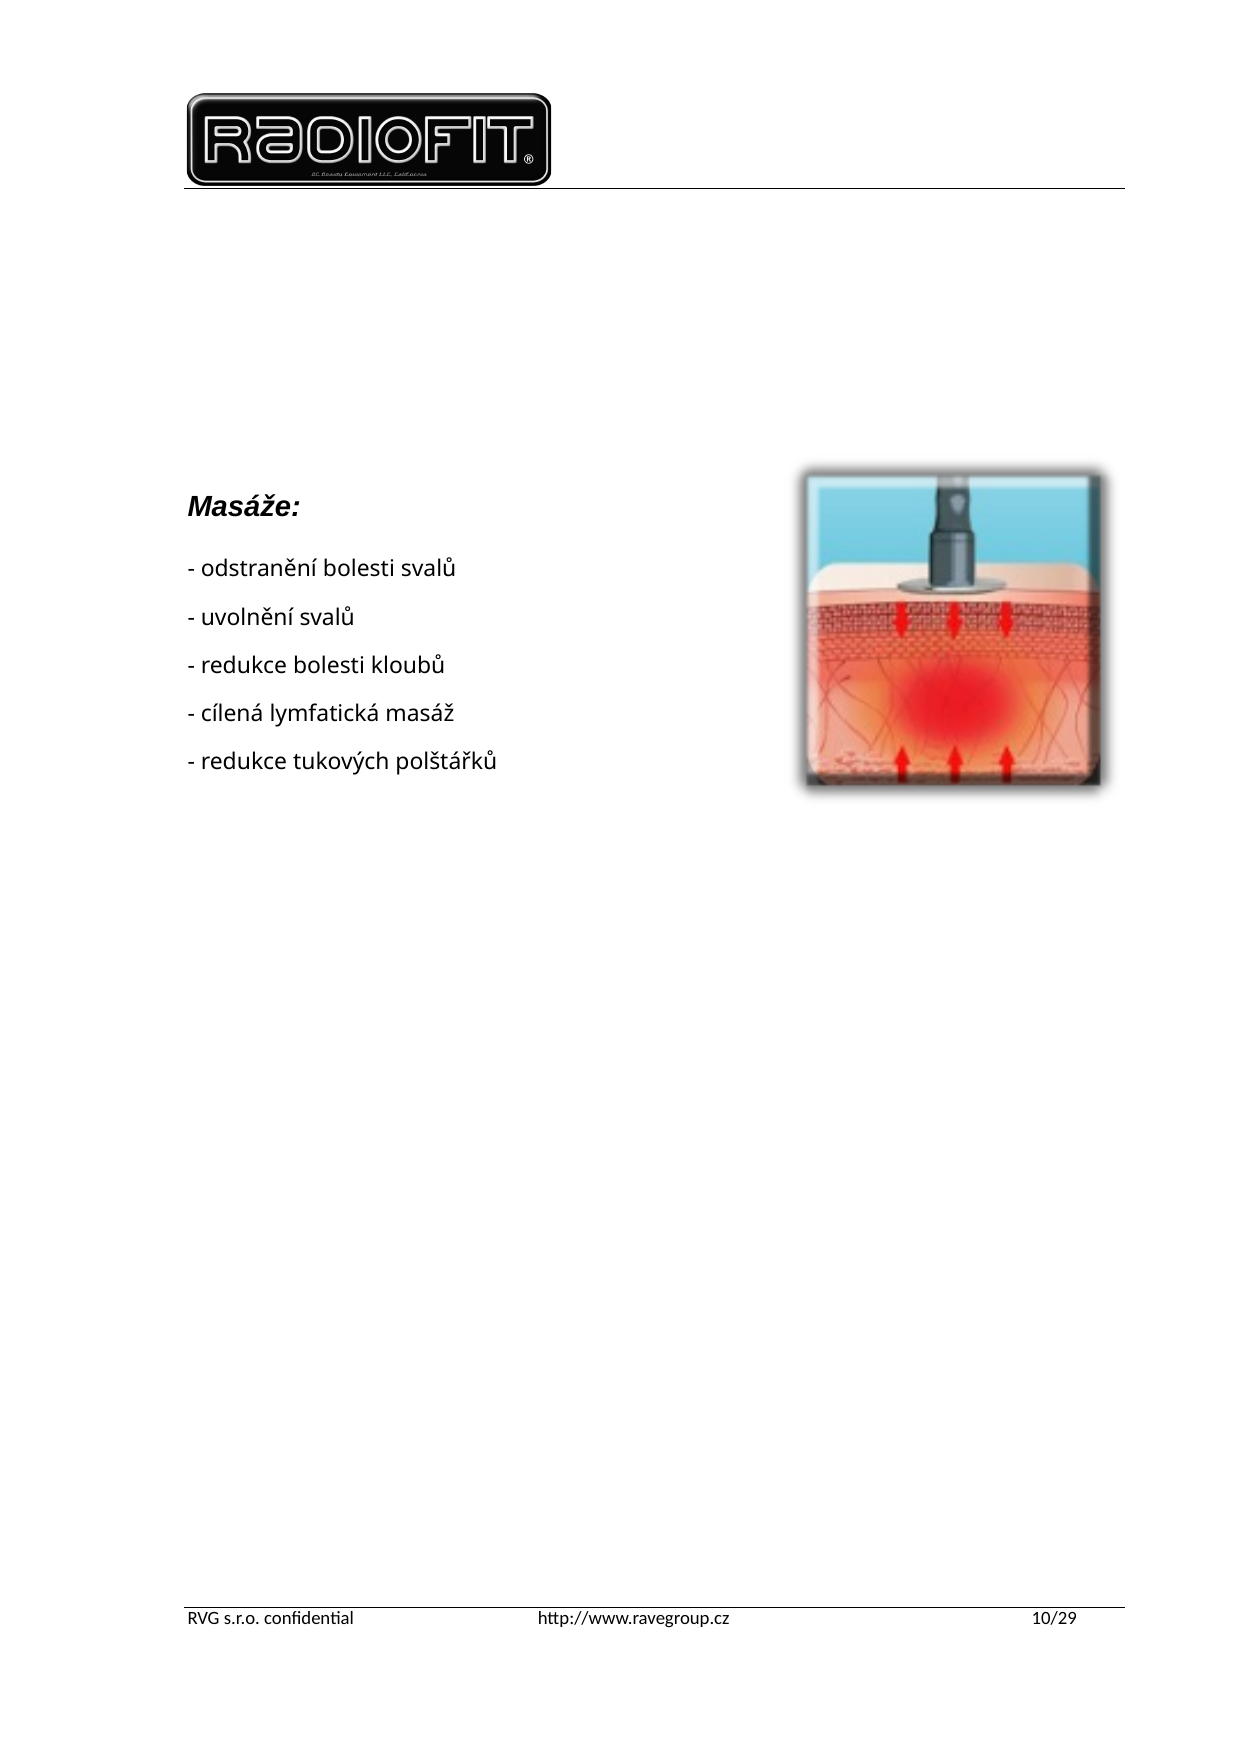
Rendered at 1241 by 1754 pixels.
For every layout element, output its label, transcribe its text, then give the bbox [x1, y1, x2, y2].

text - redukce tukových polštářků [187, 744, 777, 777]
picture [777, 446, 1131, 816]
text - odstranění bolesti svalů [187, 552, 777, 584]
picture [186, 93, 552, 186]
subtitle Masáže: [187, 474, 777, 539]
text - uvolnění svalů [187, 600, 777, 632]
text - redukce bolesti kloubů [187, 648, 777, 681]
text - cílená lymfatická masáž [187, 696, 777, 729]
